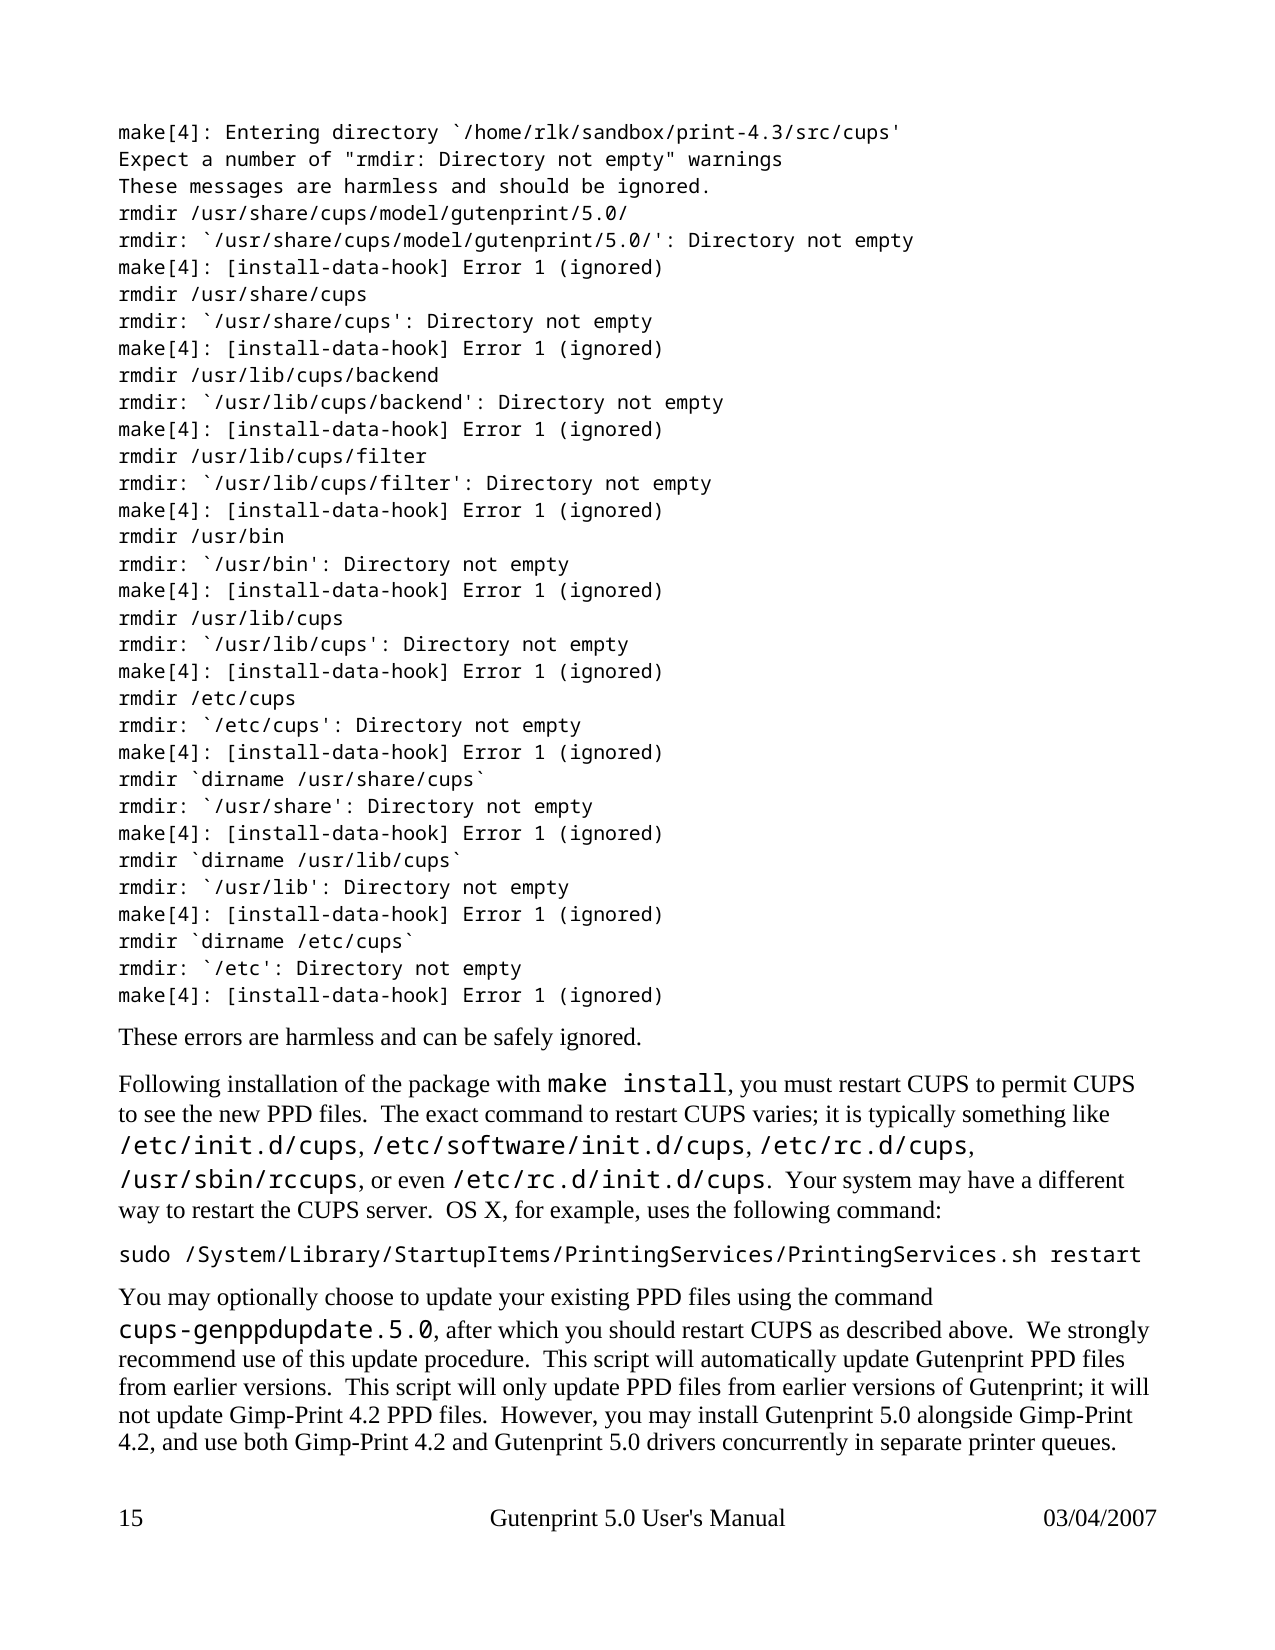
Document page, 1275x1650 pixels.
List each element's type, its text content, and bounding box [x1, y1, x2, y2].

text make[4]: Entering directory `/home/rlk/sandbox/print-4.3/src/cups' Expect a number of "rmdir: Directory not empty" warnings These messages are harmless and should be ignored. rmdir /usr/share/cups/model/gutenprint/5.0/ rmdir: `/usr/share/cups/model/gutenprint/5.0/': Directory not empty make[4]: [install-data-hook] Error 1 (ignored) rmdir /usr/share/cups rmdir: `/usr/share/cups': Directory not empty make[4]: [install-data-hook] Error 1 (ignored) rmdir /usr/lib/cups/backend rmdir: `/usr/lib/cups/backend': Directory not empty make[4]: [install-data-hook] Error 1 (ignored) rmdir /usr/lib/cups/filter rmdir: `/usr/lib/cups/filter': Directory not empty make[4]: [install-data-hook] Error 1 (ignored) rmdir /usr/bin rmdir: `/usr/bin': Directory not empty make[4]: [install-data-hook] Error 1 (ignored) rmdir /usr/lib/cups rmdir: `/usr/lib/cups': Directory not empty make[4]: [install-data-hook] Error 1 (ignored) rmdir /etc/cups rmdir: `/etc/cups': Directory not empty make[4]: [install-data-hook] Error 1 (ignored) rmdir `dirname /usr/share/cups` rmdir: `/usr/share': Directory not empty make[4]: [install-data-hook] Error 1 (ignored) rmdir `dirname /usr/lib/cups` rmdir: `/usr/lib': Directory not empty make[4]: [install-data-hook] Error 1 (ignored) rmdir `dirname /etc/cups` rmdir: `/etc': Directory not empty make[4]: [install-data-hook] Error 1 (ignored) [118, 118, 1157, 1008]
text You may optionally choose to update your existing PPD files using the command cups‑genppdupdate.5.0, after which you should restart CUPS as described above. We strongly recommend use of this update procedure. This script will automatically update Gutenprint PPD files from earlier versions. This script will only update PPD files from earlier versions of Gutenprint; it will not update Gimp-Print 4.2 PPD files. However, you may install Gutenprint 5.0 alongside Gimp-Print 4.2, and use both Gimp-Print 4.2 and Gutenprint 5.0 drivers concurrently in separate printer queues. [118, 1283, 1157, 1456]
text These errors are harmless and can be safely ignored. [118, 1023, 1157, 1051]
text sudo /System/Library/StartupItems/PrintingServices/PrintingServices.sh restart [118, 1239, 1157, 1268]
text Following installation of the package with make install, you must restart CUPS to permit CUPS to see the new PPD files. The exact command to restart CUPS varies; it is typically something like /etc/init.d/cups, /etc/software/init.d/cups, /etc/rc.d/cups, /usr/sbin/rccups, or even /etc/rc.d/init.d/cups. Your system may have a different way to restart the CUPS server. OS X, for example, uses the following command: [118, 1066, 1157, 1224]
